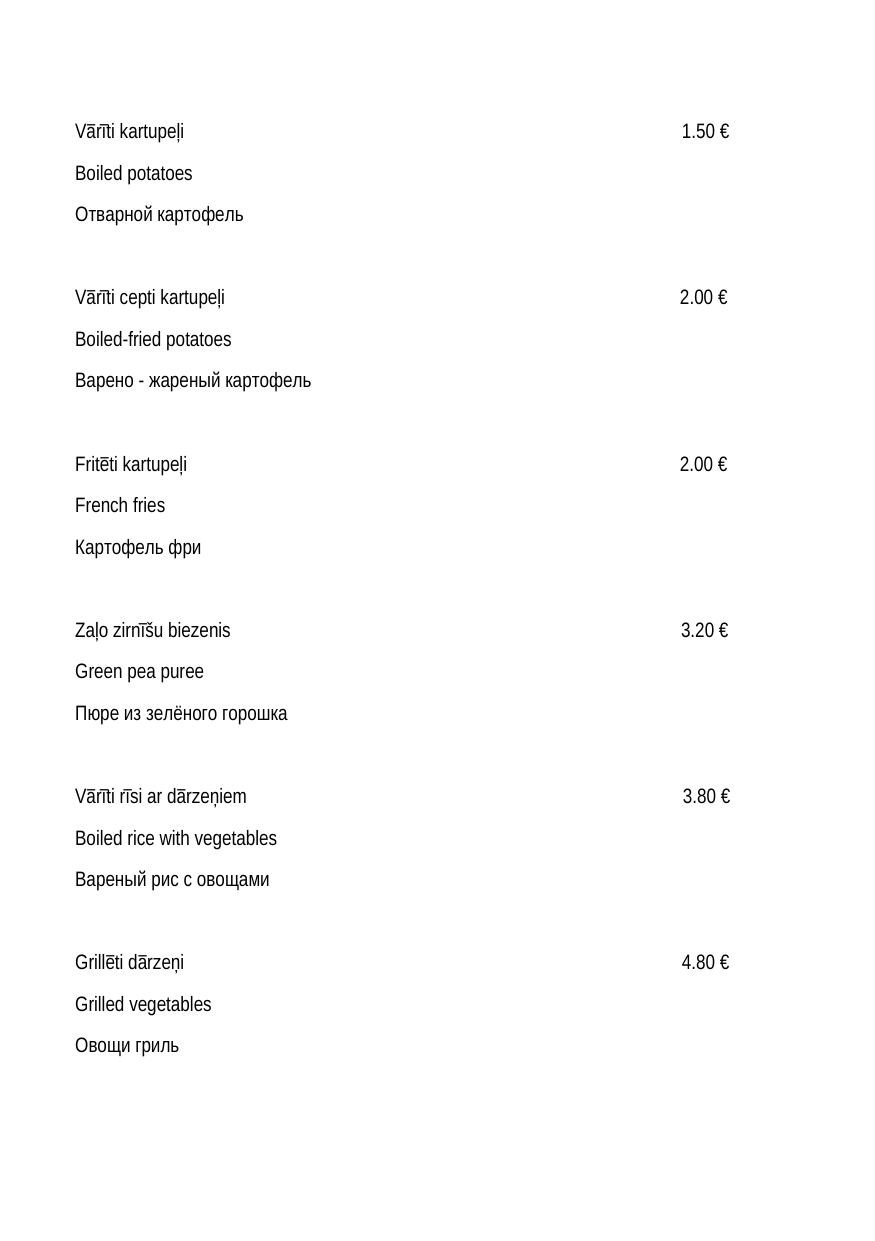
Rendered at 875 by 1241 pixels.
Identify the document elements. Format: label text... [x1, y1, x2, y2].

text Boiled potatoes [75, 161, 799, 184]
text Пюре из зелёного горошка [75, 701, 799, 725]
text Vārīti kartupeļi 1.50 € [75, 119, 799, 143]
text Grilled vegetables [75, 992, 799, 1016]
text Vārīti cepti kartupeļi 2.00 € [75, 285, 799, 309]
text Zaļo zirnīšu biezenis 3.20 € [75, 618, 799, 642]
text Вареный рис с овощами [75, 867, 799, 891]
text Fritēti kartupeļi 2.00 € [75, 452, 799, 476]
text Vārīti rīsi ar dārzeņiem 3.80 € [75, 784, 799, 808]
text Grillēti dārzeņi 4.80 € [75, 950, 799, 974]
text Варено - жареный картофель [75, 368, 799, 392]
text Boiled rice with vegetables [75, 826, 799, 849]
text Green pea puree [75, 659, 799, 683]
text Boiled-fried potatoes [75, 327, 799, 351]
text French fries [75, 493, 799, 517]
text Овощи гриль [75, 1033, 799, 1057]
text Отварной картофель [75, 202, 799, 226]
text Картофель фри [75, 535, 799, 559]
